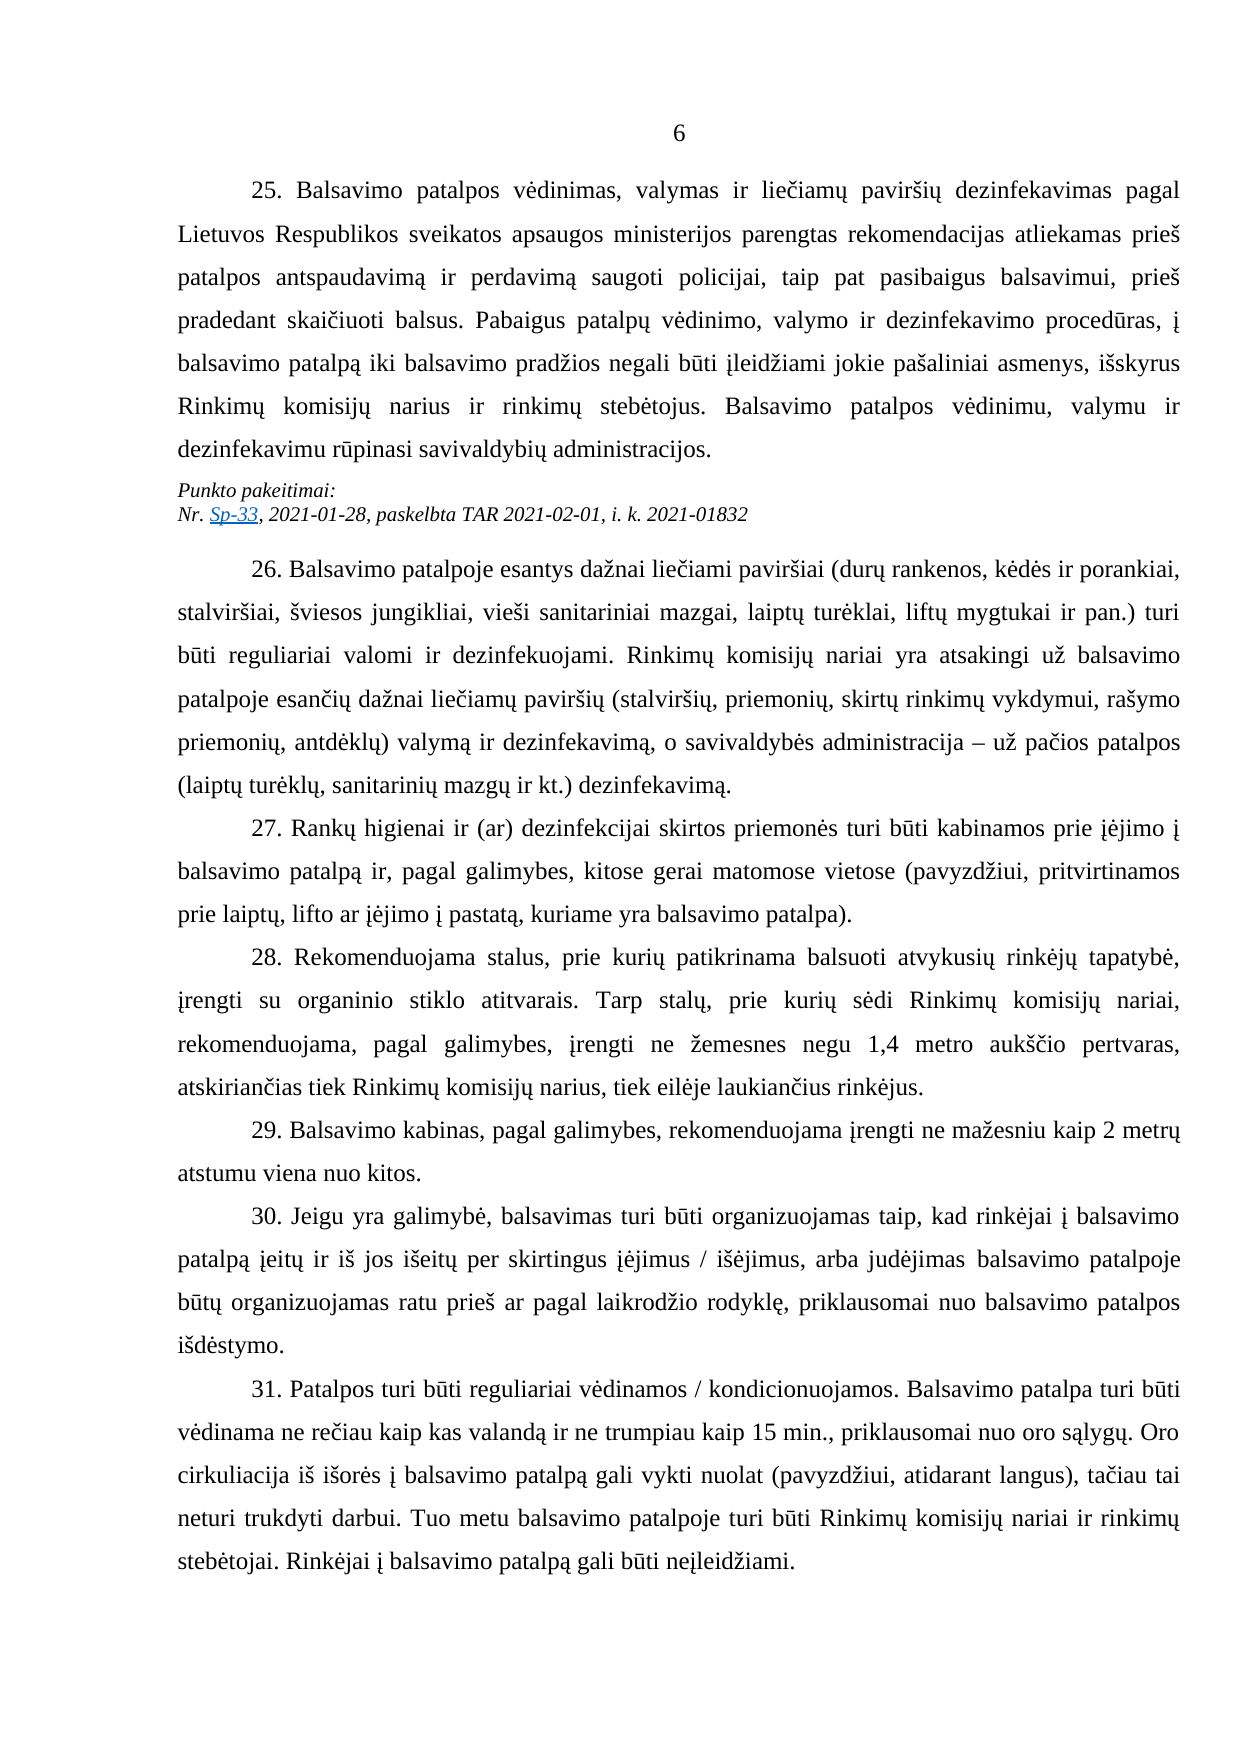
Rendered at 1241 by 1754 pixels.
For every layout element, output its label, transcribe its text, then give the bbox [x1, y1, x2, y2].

text 27. Rankų higienai ir (ar) dezinfekcijai skirtos priemonės turi būti kabinamos prie įėjimo į balsavimo patalpą ir, pagal galimybes, kitose gerai matomose vietose (pavyzdžiui, pritvirtinamos prie laiptų, lifto ar įėjimo į pastatą, kuriame yra balsavimo patalpa). [177, 813, 1181, 928]
text 28. Rekomenduojama stalus, prie kurių patikrinama balsuoti atvykusių rinkėjų tapatybė, įrengti su organinio stiklo atitvarais. Tarp stalų, prie kurių sėdi Rinkimų komisijų nariai, rekomenduojama, pagal galimybes, įrengti ne žemesnes negu 1,4 metro aukščio pertvaras, atskiriančias tiek Rinkimų komisijų narius, tiek eilėje laukiančius rinkėjus. [177, 942, 1181, 1101]
text 30. Jeigu yra galimybė, balsavimas turi būti organizuojamas taip, kad rinkėjai į balsavimo patalpą įeitų ir iš jos išeitų per skirtingus įėjimus / išėjimus, arba judėjimas balsavimo patalpoje būtų organizuojamas ratu prieš ar pagal laikrodžio rodyklę, priklausomai nuo balsavimo patalpos išdėstymo. [177, 1201, 1181, 1359]
text 25. Balsavimo patalpos vėdinimas, valymas ir liečiamų paviršių dezinfekavimas pagal Lietuvos Respublikos sveikatos apsaugos ministerijos parengtas rekomendacijas atliekamas prieš patalpos antspaudavimą ir perdavimą saugoti policijai, taip pat pasibaigus balsavimui, prieš pradedant skaičiuoti balsus. Pabaigus patalpų vėdinimo, valymo ir dezinfekavimo procedūras, į balsavimo patalpą iki balsavimo pradžios negali būti įleidžiami jokie pašaliniai asmenys, išskyrus Rinkimų komisijų narius ir rinkimų stebėtojus. Balsavimo patalpos vėdinimu, valymu ir dezinfekavimu rūpinasi savivaldybių administracijos. [177, 176, 1181, 463]
text 29. Balsavimo kabinas, pagal galimybes, rekomenduojama įrengti ne mažesniu kaip 2 metrų atstumu viena nuo kitos. [177, 1115, 1181, 1187]
text 31. Patalpos turi būti reguliariai vėdinamos / kondicionuojamos. Balsavimo patalpa turi būti vėdinama ne rečiau kaip kas valandą ir ne trumpiau kaip 15 min., priklausomai nuo oro sąlygų. Oro cirkuliacija iš išorės į balsavimo patalpą gali vykti nuolat (pavyzdžiui, atidarant langus), tačiau tai neturi trukdyti darbui. Tuo metu balsavimo patalpoje turi būti Rinkimų komisijų nariai ir rinkimų stebėtojai. Rinkėjai į balsavimo patalpą gali būti neįleidžiami. [177, 1374, 1181, 1575]
text Nr. Sp-33, 2021-01-28, paskelbta TAR 2021-02-01, i. k. 2021-01832 [177, 502, 1181, 526]
text Punkto pakeitimai: [177, 477, 1181, 502]
text 26. Balsavimo patalpoje esantys dažnai liečiami paviršiai (durų rankenos, kėdės ir porankiai, stalviršiai, šviesos jungikliai, vieši sanitariniai mazgai, laiptų turėklai, liftų mygtukai ir pan.) turi būti reguliariai valomi ir dezinfekuojami. Rinkimų komisijų nariai yra atsakingi už balsavimo patalpoje esančių dažnai liečiamų paviršių (stalviršių, priemonių, skirtų rinkimų vykdymui, rašymo priemonių, antdėklų) valymą ir dezinfekavimą, o savivaldybės administracija – už pačios patalpos (laiptų turėklų, sanitarinių mazgų ir kt.) dezinfekavimą. [177, 554, 1181, 799]
